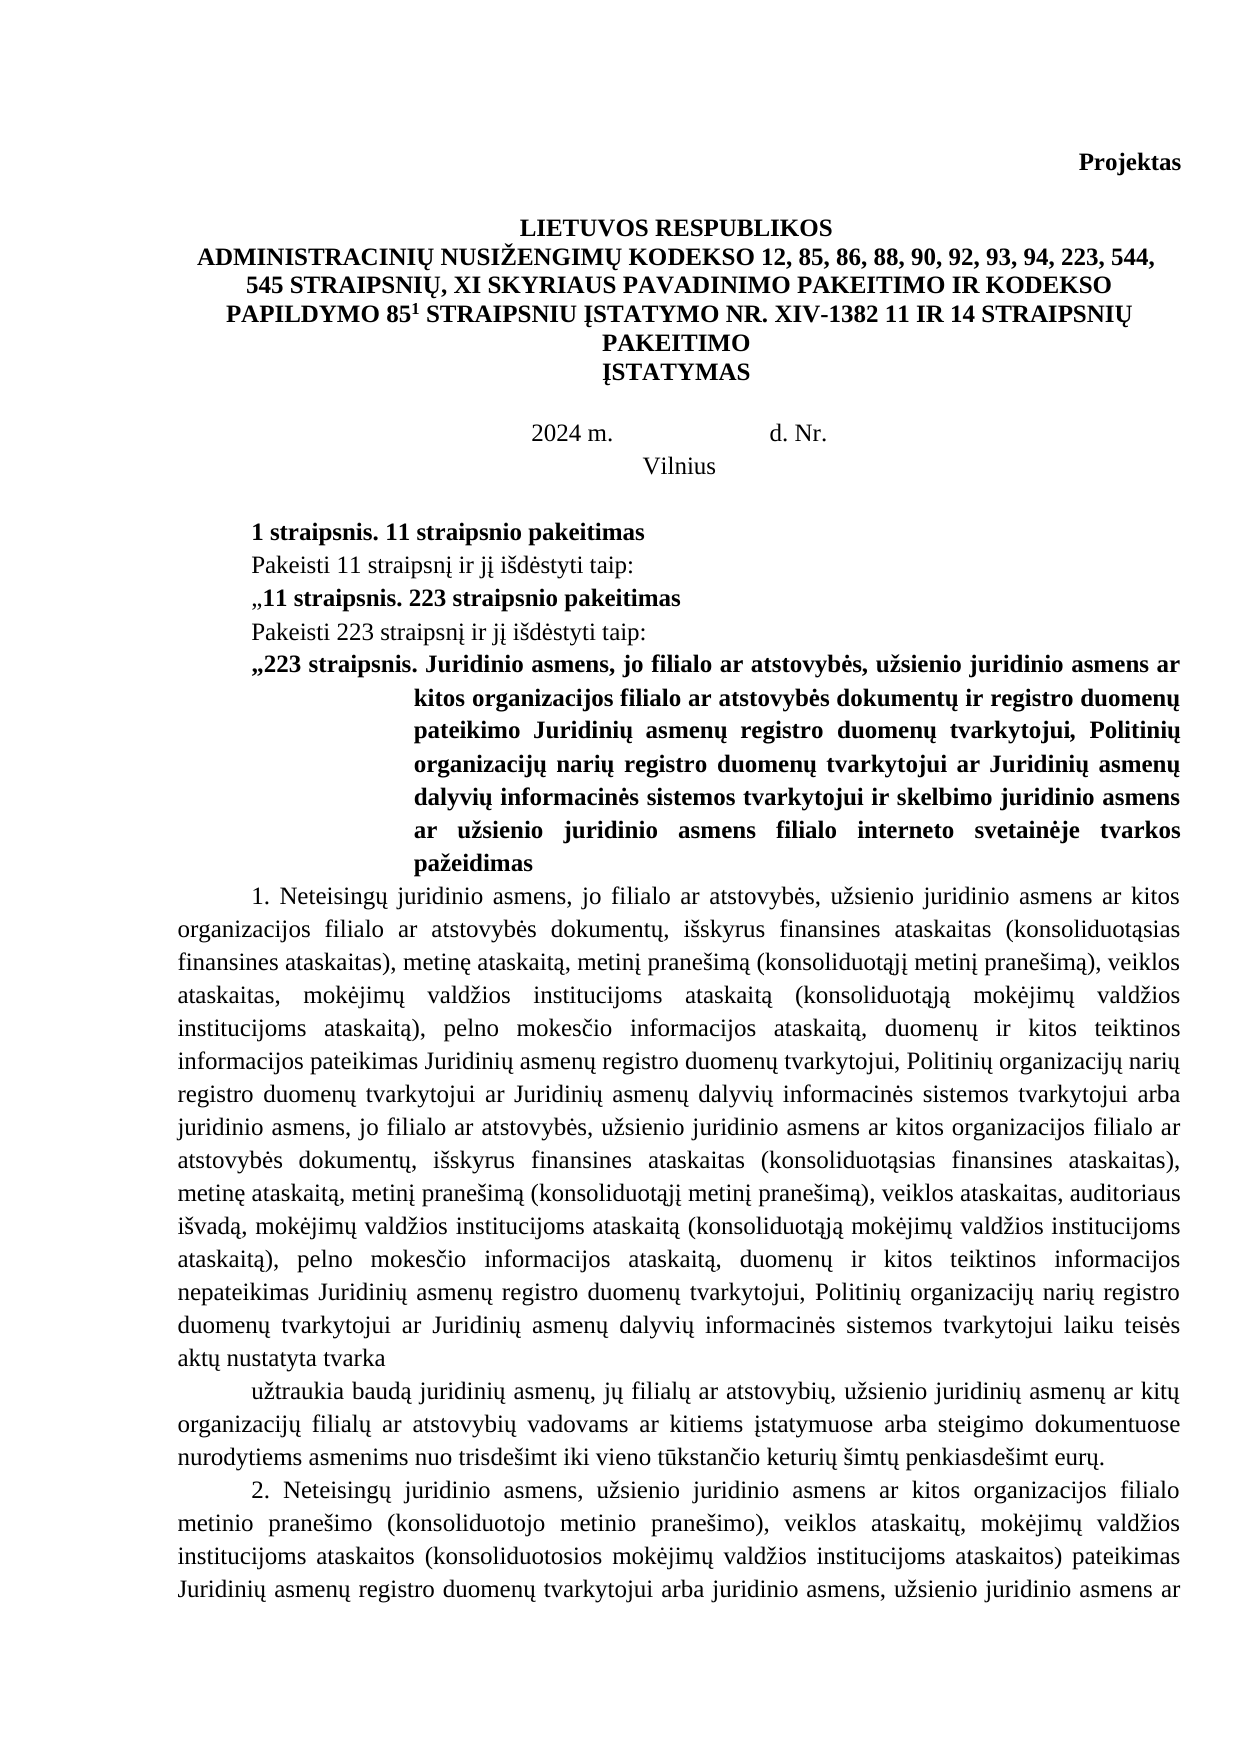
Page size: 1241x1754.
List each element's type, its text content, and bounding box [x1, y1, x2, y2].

text LIETUVOS RESPUBLIKOS [177, 213, 1181, 242]
text Projektas [886, 147, 1181, 176]
text „11 straipsnis. 223 straipsnio pakeitimas [177, 583, 1181, 612]
text Vilnius [177, 451, 1181, 480]
text 1 straipsnis. 11 straipsnio pakeitimas [177, 517, 1181, 546]
text „223 straipsnis. Juridinio asmens, jo filialo ar atstovybės, užsienio juridinio asmens ar kitos organizacijos filialo ar atstovybės dokumentų ir registro duomenų pateikimo Juridinių asmenų registro duomenų tvarkytojui, Politinių organizacijų narių registro duomenų tvarkytojui ar Juridinių asmenų dalyvių informacinės sistemos tvarkytojui ir skelbimo juridinio asmens ar užsienio juridinio asmens filialo interneto svetainėje tvarkos pažeidimas [251, 649, 1181, 876]
text 2. Neteisingų juridinio asmens, užsienio juridinio asmens ar kitos organizacijos filialo metinio pranešimo (konsoliduotojo metinio pranešimo), veiklos ataskaitų, mokėjimų valdžios institucijoms ataskaitos (konsoliduotosios mokėjimų valdžios institucijoms ataskaitos) pateikimas Juridinių asmenų registro duomenų tvarkytojui arba juridinio asmens, užsienio juridinio asmens ar [177, 1475, 1181, 1603]
text 1. Neteisingų juridinio asmens, jo filialo ar atstovybės, užsienio juridinio asmens ar kitos organizacijos filialo ar atstovybės dokumentų, išskyrus finansines ataskaitas (konsoliduotąsias finansines ataskaitas), metinę ataskaitą, metinį pranešimą (konsoliduotąjį metinį pranešimą), veiklos ataskaitas, mokėjimų valdžios institucijoms ataskaitą (konsoliduotąją mokėjimų valdžios institucijoms ataskaitą), pelno mokesčio informacijos ataskaitą, duomenų ir kitos teiktinos informacijos pateikimas Juridinių asmenų registro duomenų tvarkytojui, Politinių organizacijų narių registro duomenų tvarkytojui ar Juridinių asmenų dalyvių informacinės sistemos tvarkytojui arba juridinio asmens, jo filialo ar atstovybės, užsienio juridinio asmens ar kitos organizacijos filialo ar atstovybės dokumentų, išskyrus finansines ataskaitas (konsoliduotąsias finansines ataskaitas), metinę ataskaitą, metinį pranešimą (konsoliduotąjį metinį pranešimą), veiklos ataskaitas, auditoriaus išvadą, mokėjimų valdžios institucijoms ataskaitą (konsoliduotąją mokėjimų valdžios institucijoms ataskaitą), pelno mokesčio informacijos ataskaitą, duomenų ir kitos teiktinos informacijos nepateikimas Juridinių asmenų registro duomenų tvarkytojui, Politinių organizacijų narių registro duomenų tvarkytojui ar Juridinių asmenų dalyvių informacinės sistemos tvarkytojui laiku teisės aktų nustatyta tvarka [177, 881, 1181, 1372]
text Pakeisti 223 straipsnį ir jį išdėstyti taip: [177, 617, 1181, 645]
text ĮSTATYMAS [177, 357, 1181, 385]
text 2024 m. d. Nr. [177, 418, 1181, 447]
text ADMINISTRACINIŲ NUSIŽENGIMŲ KODEKSO 12, 85, 86, 88, 90, 92, 93, 94, 223, 544, 545 STRAIPSNIŲ, XI SKYRIAUS PAVADINIMO PAKEITIMO IR KODEKSO PAPILDYMO 851 STRAIPSNIU ĮSTATYMO Nr. XIV-1382 11 ir 14 straipsnių PAKEITIMO [177, 242, 1181, 357]
text užtraukia baudą juridinių asmenų, jų filialų ar atstovybių, užsienio juridinių asmenų ar kitų organizacijų filialų ar atstovybių vadovams ar kitiems įstatymuose arba steigimo dokumentuose nurodytiems asmenims nuo trisdešimt iki vieno tūkstančio keturių šimtų penkiasdešimt eurų. [177, 1376, 1181, 1471]
text Pakeisti 11 straipsnį ir jį išdėstyti taip: [177, 551, 1181, 579]
